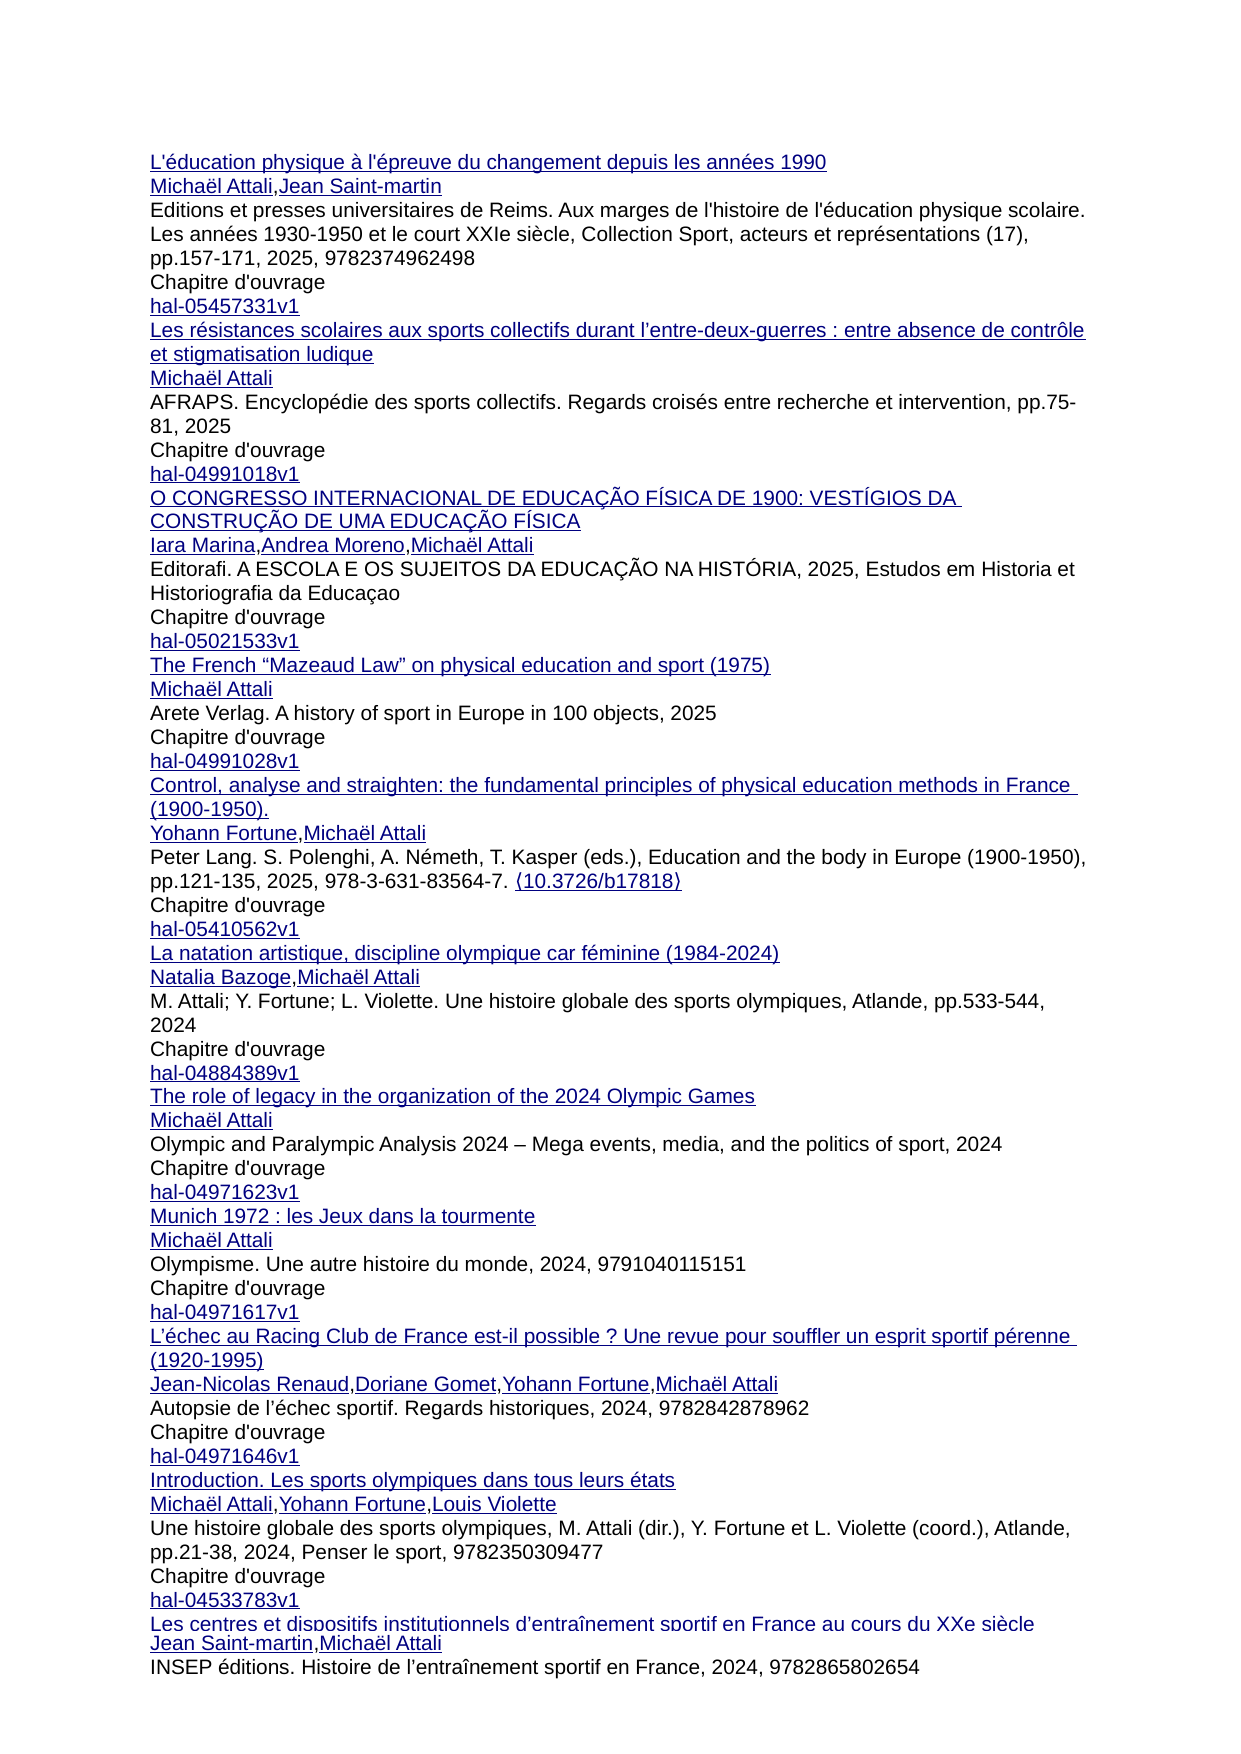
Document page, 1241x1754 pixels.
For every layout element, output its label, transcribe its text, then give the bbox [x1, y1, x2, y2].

table_cell Introduction. Les sports olympiques dans tous leurs états Michaël Attali,Yohann Fortune,Louis Violette Une histoire globale des sports olympiques, M. Attali (dir.), Y. Fortune et L. Violette (coord.), Atlande, pp.21-38, 2024, Penser le sport, 9782350309477 Chapitre d'ouvrage hal-04533783v1 [150, 1468, 1090, 1611]
table_cell Les résistances scolaires aux sports collectifs durant l’entre-deux-guerres : entre absence de contrôle et stigmatisation ludique Michaël Attali AFRAPS. Encyclopédie des sports collectifs. Regards croisés entre recherche et intervention, pp.75-81, 2025 Chapitre d'ouvrage hal-04991018v1 [150, 318, 1090, 485]
table_cell La natation artistique, discipline olympique car féminine (1984-2024) Natalia Bazoge,Michaël Attali M. Attali; Y. Fortune; L. Violette. Une histoire globale des sports olympiques, Atlande, pp.533-544, 2024 Chapitre d'ouvrage hal-04884389v1 [150, 941, 1090, 1084]
table_cell O CONGRESSO INTERNACIONAL DE EDUCAÇÃO FÍSICA DE 1900: VESTÍGIOS DA CONSTRUÇÃO DE UMA EDUCAÇÃO FÍSICA Iara Marina,Andrea Moreno,Michaël Attali Editorafi. A ESCOLA E OS SUJEITOS DA EDUCAÇÃO NA HISTÓRIA, 2025, Estudos em Historia et Historiografia da Educaçao Chapitre d'ouvrage hal-05021533v1 [150, 485, 1090, 653]
table_cell L’échec au Racing Club de France est-il possible ? Une revue pour souffler un esprit sportif pérenne (1920-1995) Jean-Nicolas Renaud,Doriane Gomet,Yohann Fortune,Michaël Attali Autopsie de l’échec sportif. Regards historiques, 2024, 9782842878962 Chapitre d'ouvrage hal-04971646v1 [150, 1324, 1090, 1468]
table_cell The role of legacy in the organization of the 2024 Olympic Games Michaël Attali Olympic and Paralympic Analysis 2024 – Mega events, media, and the politics of sport, 2024 Chapitre d'ouvrage hal-04971623v1 [150, 1084, 1090, 1204]
table_cell L'éducation physique à l'épreuve du changement depuis les années 1990 Michaël Attali,Jean Saint-martin Editions et presses universitaires de Reims. Aux marges de l'histoire de l'éducation physique scolaire. Les années 1930-1950 et le court XXIe siècle, Collection Sport, acteurs et représentations (17), pp.157-171, 2025, 9782374962498 Chapitre d'ouvrage hal-05457331v1 [150, 150, 1090, 318]
table_cell Les centres et dispositifs institutionnels d’entraînement sportif en France au cours du XXe siècle Jean Saint-martin,Michaël Attali INSEP éditions. Histoire de l’entraînement sportif en France, 2024, 9782865802654 [150, 1611, 1090, 1679]
table_cell Munich 1972 : les Jeux dans la tourmente Michaël Attali Olympisme. Une autre histoire du monde, 2024, 9791040115151 Chapitre d'ouvrage hal-04971617v1 [150, 1204, 1090, 1324]
table_cell The French “Mazeaud Law” on physical education and sport (1975) Michaël Attali Arete Verlag. A history of sport in Europe in 100 objects, 2025 Chapitre d'ouvrage hal-04991028v1 [150, 653, 1090, 773]
table_cell Control, analyse and straighten: the fundamental principles of physical education methods in France (1900-1950). Yohann Fortune,Michaël Attali Peter Lang. S. Polenghi, A. Németh, T. Kasper (eds.), Education and the body in Europe (1900-1950), pp.121-135, 2025, 978-3-631-83564-7. ⟨10.3726/b17818⟩ Chapitre d'ouvrage hal-05410562v1 [150, 773, 1090, 941]
